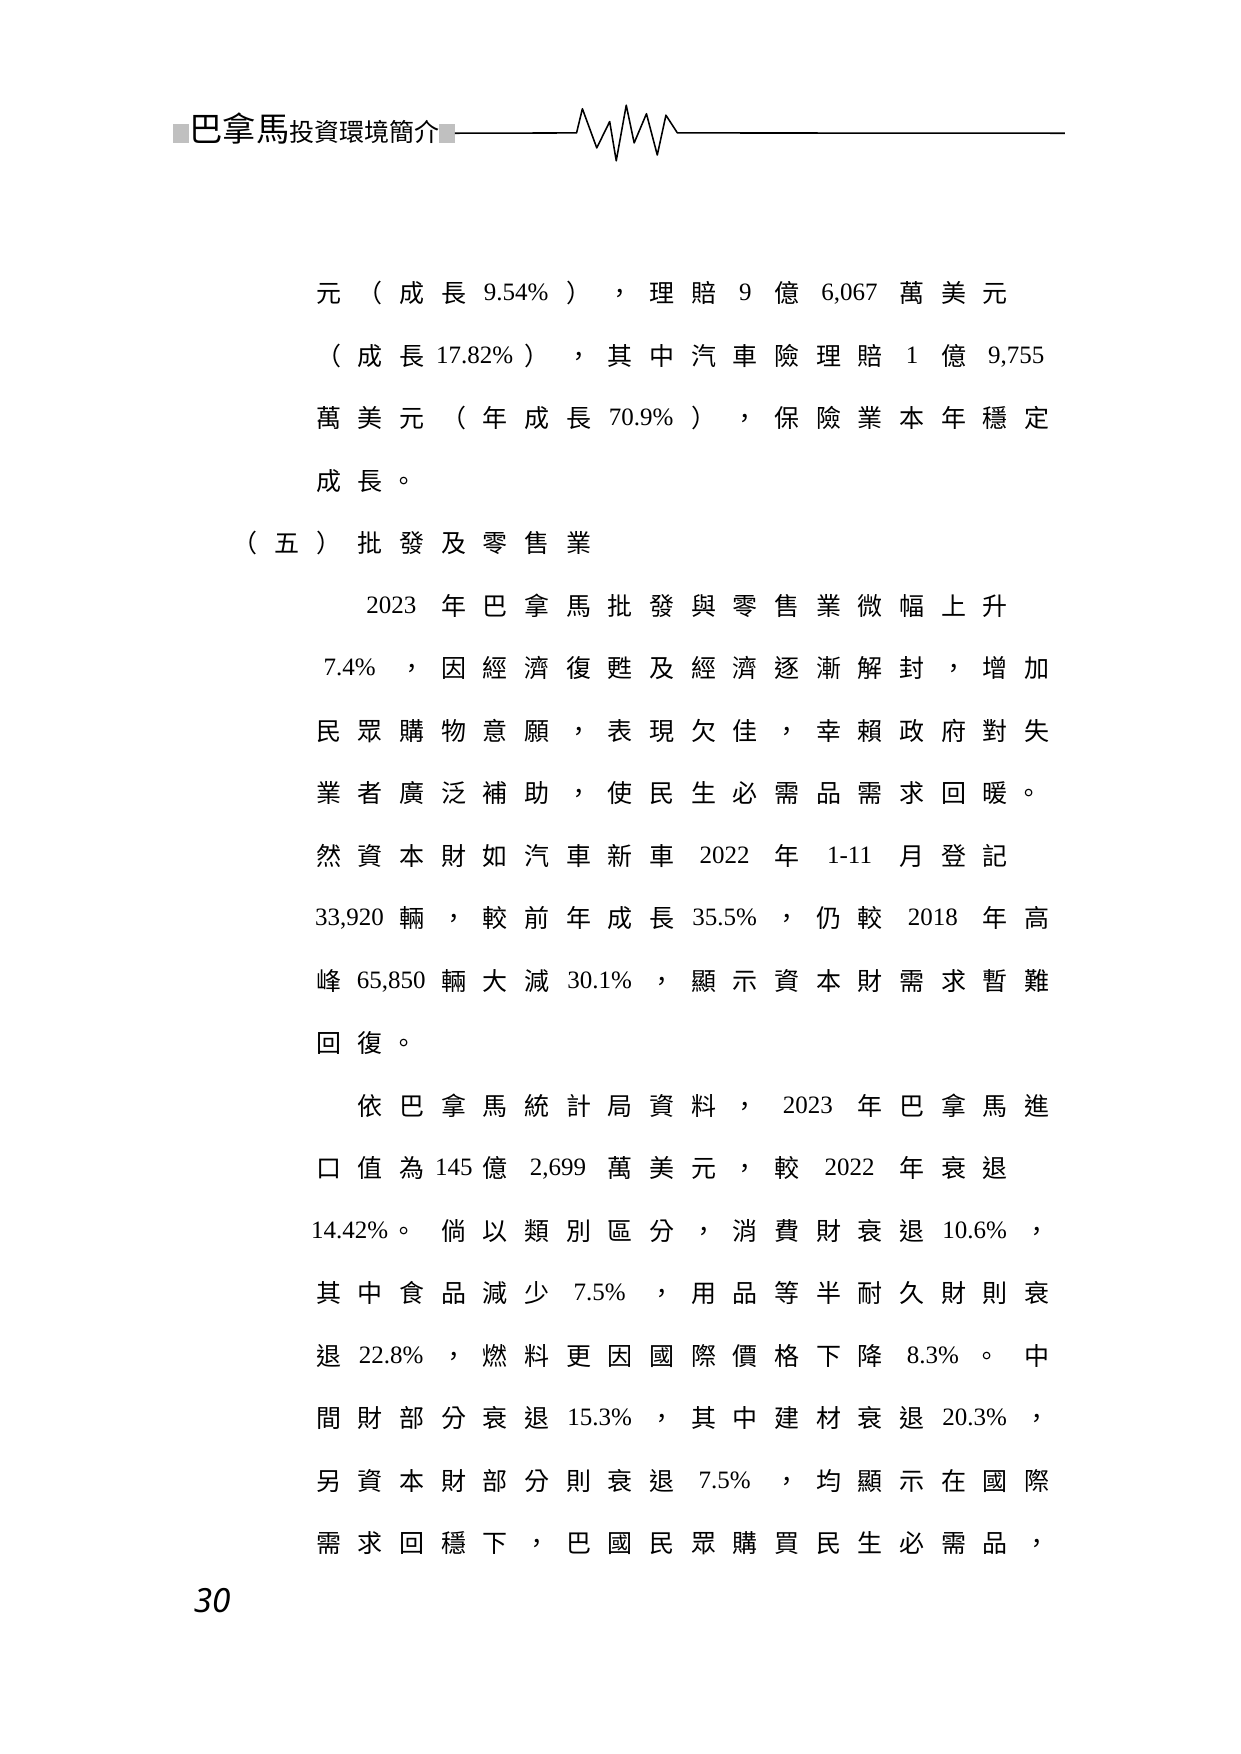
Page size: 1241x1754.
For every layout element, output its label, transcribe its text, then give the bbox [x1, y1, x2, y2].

text 2023年巴拿馬批發與零售業微幅上升7.4%，因經濟復甦及經濟逐漸解封，增加民眾購物意願，表現欠佳，幸賴政府對失業者廣泛補助，使民生必需品需求回暖。然資本財如汽車新車2022年1-11月登記33,920輛，較前年成長35.5%，仍較2018年高峰65,850輛大減30.1%，顯示資本財需求暫難回復。 [281, 563, 1058, 1063]
text （五）批發及零售業 [207, 500, 1058, 563]
text 依巴拿馬統計局資料，2023年巴拿馬進口值為145億2,699萬美元，較2022年衰退14.42%。倘以類別區分，消費財衰退10.6%，其中食品減少7.5%，用品等半耐久財則衰退22.8%，燃料更因國際價格下降8.3%。中間財部分衰退15.3%，其中建材衰退20.3%，另資本財部分則衰退7.5%，均顯示在國際需求回穩下，巴國民眾購買民生必需品， [281, 1063, 1058, 1563]
text 元（成長9.54%），理賠9億6,067萬美元（成長17.82%），其中汽車險理賠1億9,755萬美元（年成長70.9%），保險業本年穩定成長。 [281, 250, 1058, 500]
